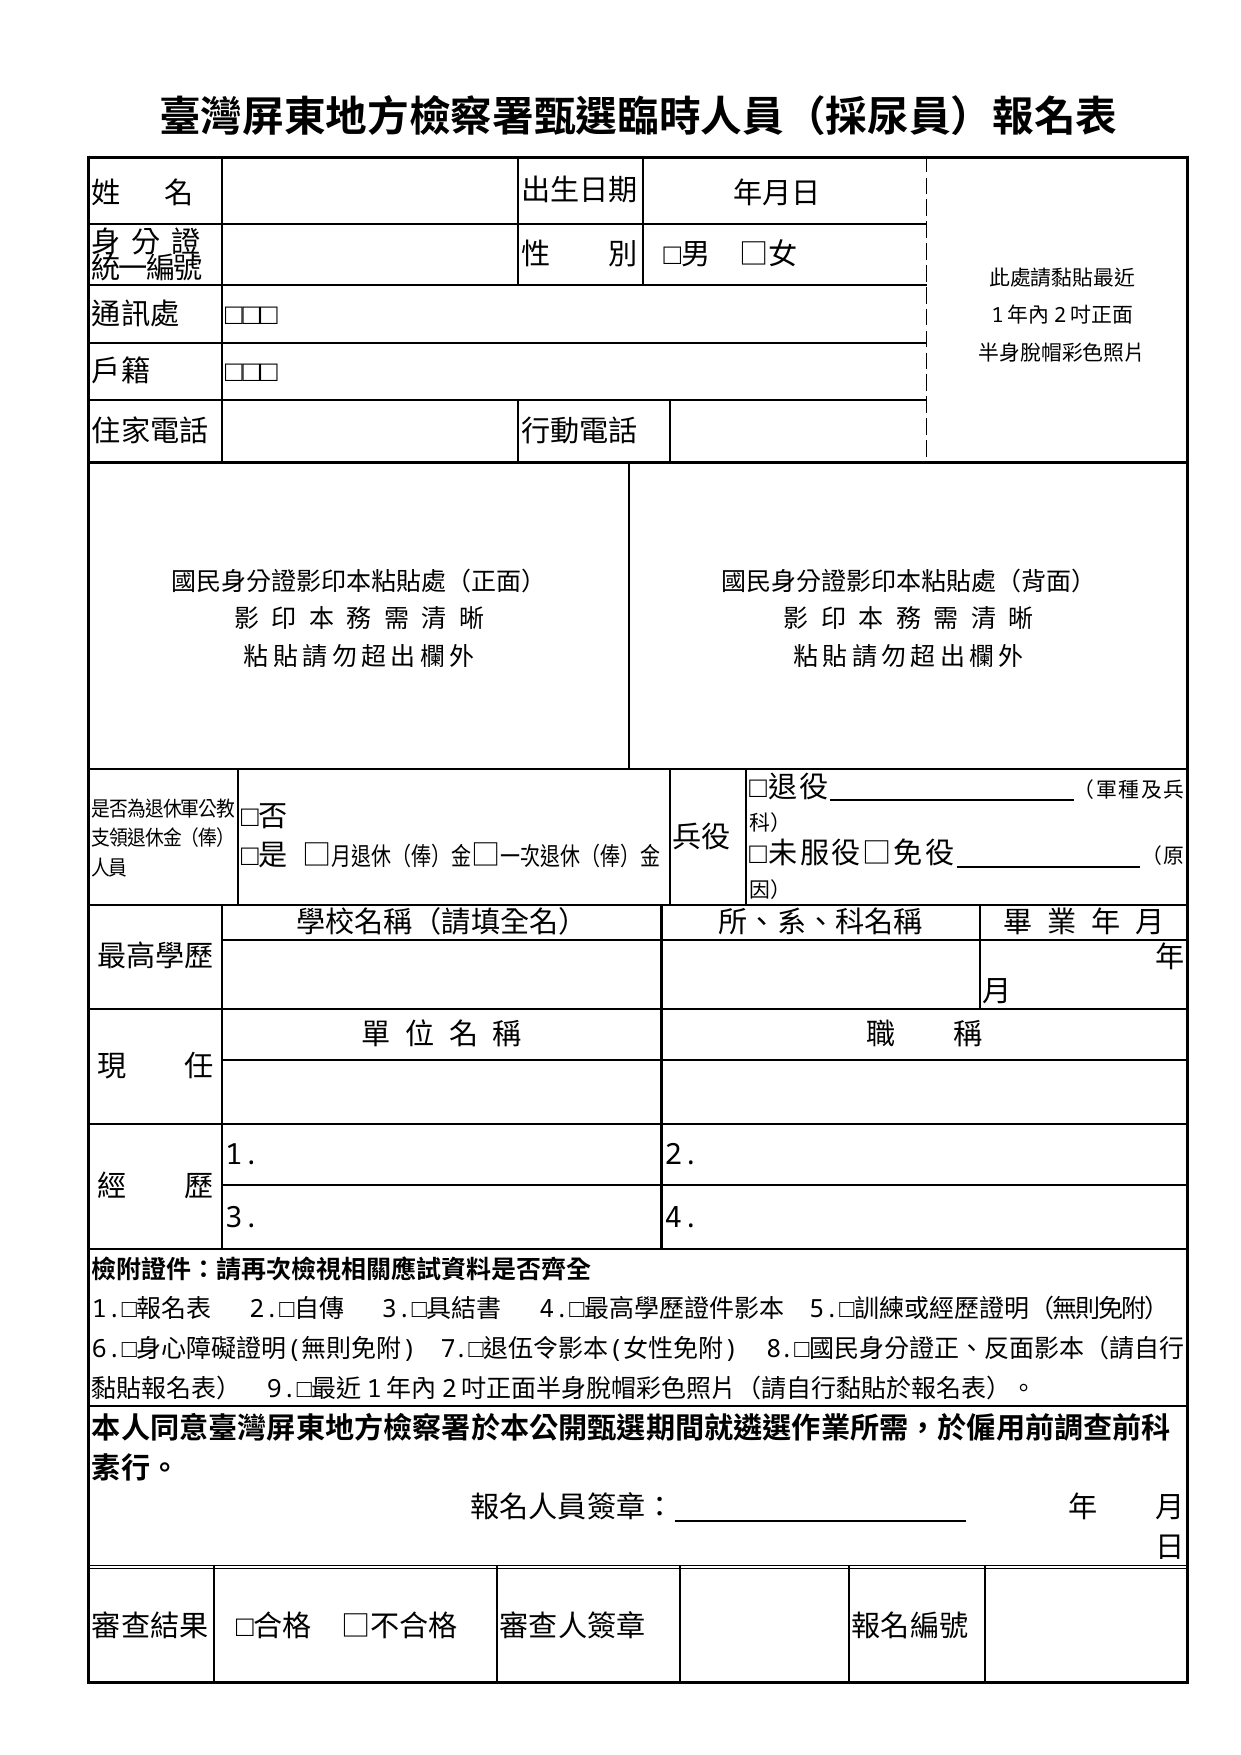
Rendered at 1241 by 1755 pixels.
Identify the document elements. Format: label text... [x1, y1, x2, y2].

table_cell □男 □女 [644, 225, 926, 284]
table_cell [671, 401, 926, 461]
table_cell [223, 159, 517, 222]
table_cell 兵役 [671, 770, 745, 904]
table_cell 國民身分證影印本粘貼處（背面） 影 印 本 務 需 清 晰 粘貼請勿超出欄外 [630, 464, 1186, 768]
table_cell 3. [223, 1186, 660, 1248]
table_cell 所、系、科名稱 [663, 906, 979, 939]
table_cell 審查人簽章 [498, 1569, 679, 1681]
table_cell 最高學歷 [90, 906, 221, 1008]
table_cell [223, 401, 517, 461]
table_cell [663, 941, 979, 1008]
table_cell 畢 業 年 月 [981, 906, 1186, 939]
table_cell □退役 （軍種及兵科） □未服役□免役 （原因） [747, 770, 1186, 904]
table_cell 檢附證件：請再次檢視相關應試資料是否齊全 1.□報名表 2.□自傳 3.□具結書 4.□最高學歷證件影本 5.□訓練或經歷證明（無則免附） 6.□身心障礙證明(無則免附) 7.□退伍令影本(女性免附) 8.□國民身分證正、反面影本（請自行黏貼報名表） 9.□最近1年內2吋正面半身脫帽彩色照片（請自行黏貼於報名表）。 [90, 1250, 1186, 1405]
table_cell □□□ [223, 344, 926, 398]
table_cell 年月日 [644, 159, 926, 222]
table_cell 審查結果 [90, 1569, 213, 1681]
table_cell [986, 1569, 1186, 1681]
table_cell [223, 1061, 660, 1123]
table_cell 4. [663, 1186, 1186, 1248]
table_cell 國民身分證影印本粘貼處（正面） 影 印 本 務 需 清 晰 粘貼請勿超出欄外 [90, 464, 628, 768]
table_cell □□□ [223, 286, 926, 342]
table_header 臺灣屏東地方檢察署甄選臨時人員（採尿員）報名表 [89, 83, 1187, 156]
table_cell 本人同意臺灣屏東地方檢察署於本公開甄選期間就遴選作業所需，於僱用前調查前科素行。 報名人員簽章： 年 月 日 [90, 1407, 1186, 1565]
table_cell 職 稱 [663, 1010, 1186, 1059]
table_cell 姓 名 [90, 159, 221, 222]
table_cell 是否為退休軍公教支領退休金（俸）人員 [90, 770, 237, 904]
table_cell 現 任 [90, 1010, 221, 1123]
table_cell 行動電話 [519, 401, 669, 461]
table_cell [223, 941, 660, 1008]
table_cell 經 歷 [90, 1125, 221, 1248]
table_cell 單 位 名 稱 [223, 1010, 660, 1059]
table_cell 1. [223, 1125, 660, 1184]
table_cell [681, 1569, 848, 1681]
table_cell [223, 225, 517, 284]
table_cell 此處請黏貼最近 1年內2吋正面 半身脫帽彩色照片 [926, 159, 1186, 461]
table_cell 性 別 [519, 225, 642, 284]
table_cell 出生日期 [519, 159, 642, 222]
table_cell 身 分 證 統一編號 [90, 225, 221, 284]
table_cell 戶籍 [90, 344, 221, 398]
table_cell □否 □是 □月退休（俸）金□一次退休（俸）金 [239, 770, 669, 904]
table_cell 通訊處 [90, 286, 221, 342]
table_cell 2. [663, 1125, 1186, 1184]
table_cell [663, 1061, 1186, 1123]
table_cell 住家電話 [90, 401, 221, 461]
table_cell 學校名稱（請填全名） [223, 906, 660, 939]
table_cell 報名編號 [850, 1569, 984, 1681]
table_cell 年 月 [981, 941, 1186, 1008]
table_cell □合格 □不合格 [215, 1569, 496, 1681]
